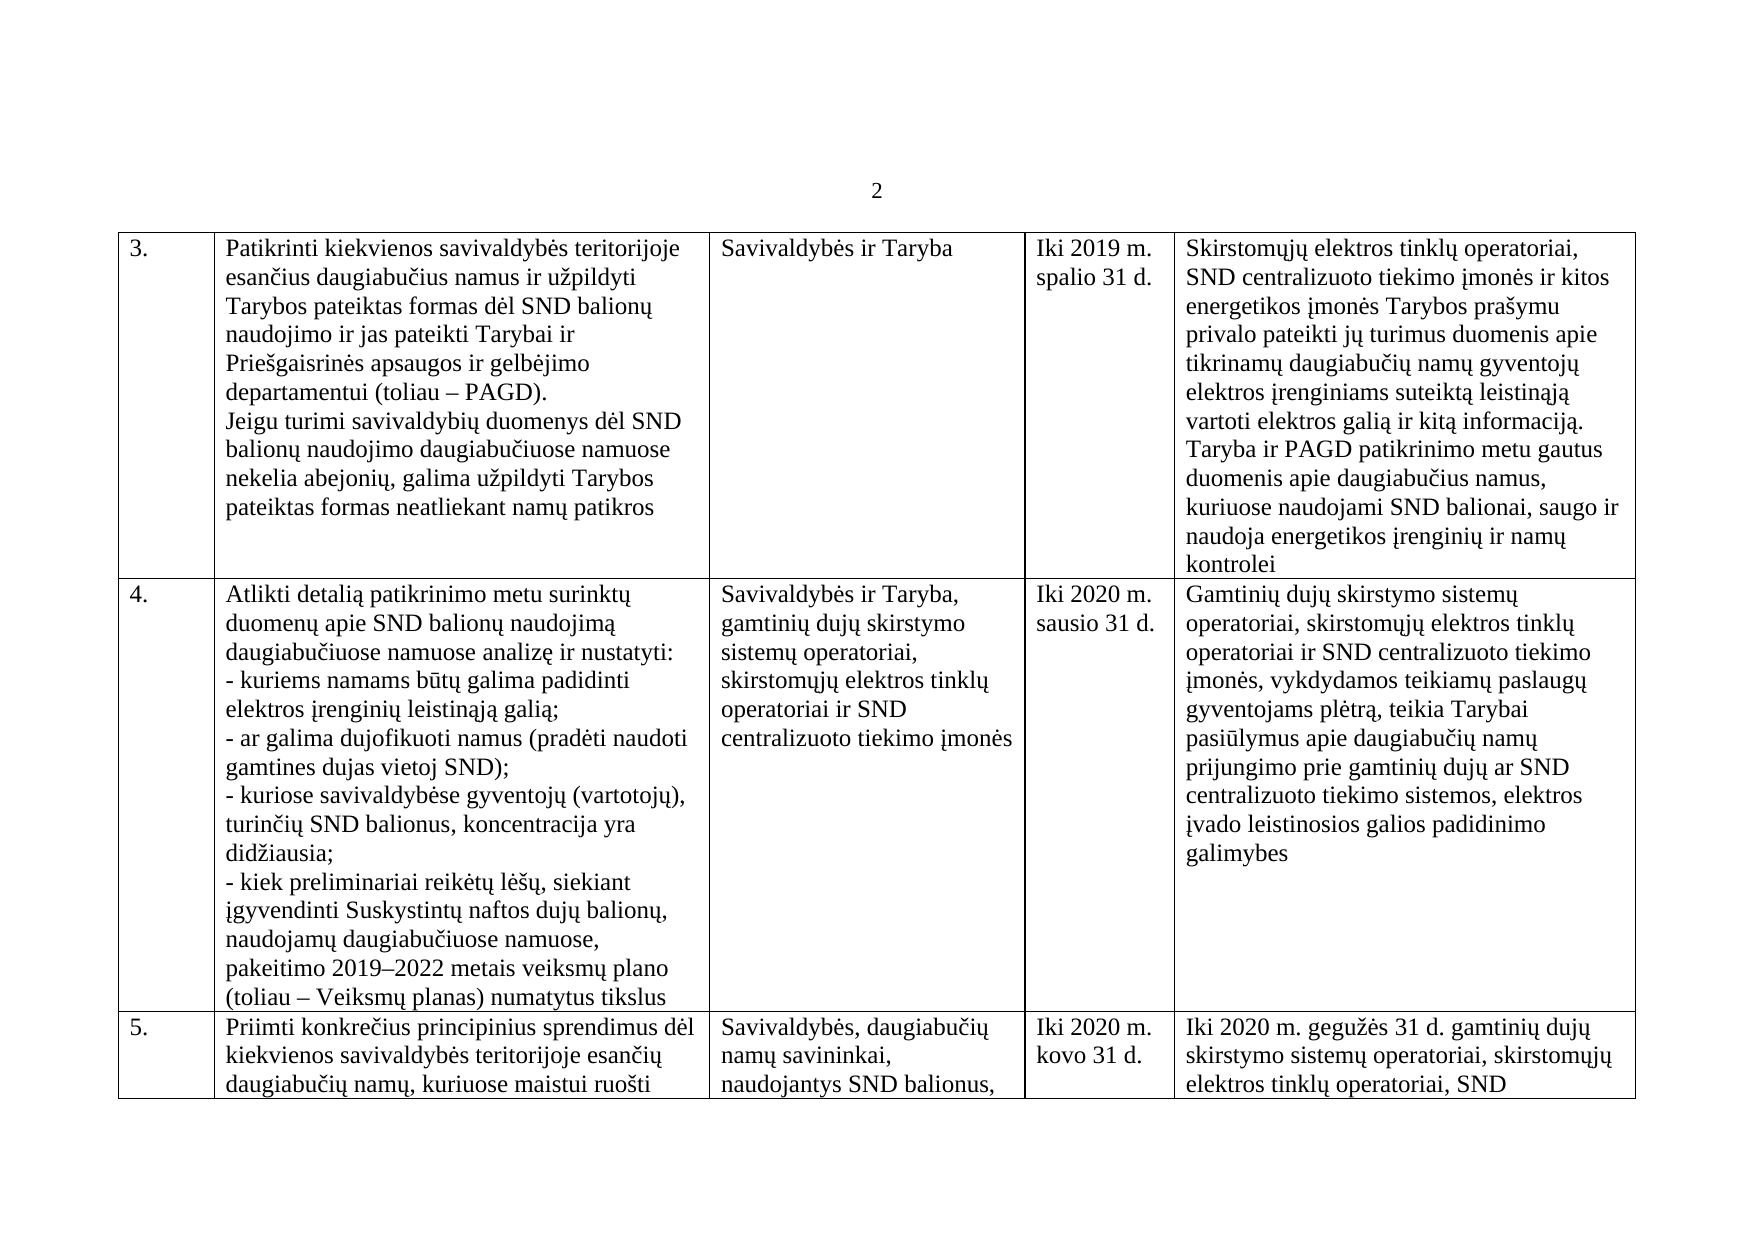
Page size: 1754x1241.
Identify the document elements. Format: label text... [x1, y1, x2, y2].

table_cell Iki 2020 m. gegužės 31 d. gamtinių dujų skirstymo sistemų operatoriai, skirstomųjų elektros tinklų operatoriai, SND [1175, 1012, 1635, 1098]
table_cell Skirstomųjų elektros tinklų operatoriai, SND centralizuoto tiekimo įmonės ir kitos energetikos įmonės Tarybos prašymu privalo pateikti jų turimus duomenis apie tikrinamų daugiabučių namų gyventojų elektros įrenginiams suteiktą leistinąją vartoti elektros galią ir kitą informaciją. Taryba ir PAGD patikrinimo metu gautus duomenis apie daugiabučius namus, kuriuose naudojami SND balionai, saugo ir naudoja energetikos įrenginių ir namų kontrolei [1175, 233, 1635, 578]
table_cell Atlikti detalią patikrinimo metu surinktų duomenų apie SND balionų naudojimą daugiabučiuose namuose analizę ir nustatyti: - kuriems namams būtų galima padidinti elektros įrenginių leistinąją galią; - ar galima dujofikuoti namus (pradėti naudoti gamtines dujas vietoj SND); - kuriose savivaldybėse gyventojų (vartotojų), turinčių SND balionus, koncentracija yra didžiausia; - kiek preliminariai reikėtų lėšų, siekiant įgyvendinti Suskystintų naftos dujų balionų, naudojamų daugiabučiuose namuose, pakeitimo 2019–2022 metais veiksmų plano (toliau – Veiksmų planas) numatytus tikslus [215, 579, 709, 1011]
table_cell Patikrinti kiekvienos savivaldybės teritorijoje esančius daugiabučius namus ir užpildyti Tarybos pateiktas formas dėl SND balionų naudojimo ir jas pateikti Tarybai ir Priešgaisrinės apsaugos ir gelbėjimo departamentui (toliau – PAGD). Jeigu turimi savivaldybių duomenys dėl SND balionų naudojimo daugiabučiuose namuose nekelia abejonių, galima užpildyti Tarybos pateiktas formas neatliekant namų patikros [215, 233, 709, 578]
table_cell 3. [119, 233, 214, 578]
table_cell 4. [119, 579, 214, 1011]
table_cell 5. [119, 1012, 214, 1098]
table_cell Priimti konkrečius principinius sprendimus dėl kiekvienos savivaldybės teritorijoje esančių daugiabučių namų, kuriuose maistui ruošti [215, 1012, 709, 1098]
table_cell Iki 2020 m. sausio 31 d. [1026, 579, 1174, 1011]
table_cell Savivaldybės, daugiabučių namų savininkai, naudojantys SND balionus, [710, 1012, 1024, 1098]
table_cell Iki 2020 m. kovo 31 d. [1026, 1012, 1174, 1098]
table_cell Savivaldybės ir Taryba, gamtinių dujų skirstymo sistemų operatoriai, skirstomųjų elektros tinklų operatoriai ir SND centralizuoto tiekimo įmonės [710, 579, 1024, 1011]
table_cell Savivaldybės ir Taryba [710, 233, 1024, 578]
table_cell Gamtinių dujų skirstymo sistemų operatoriai, skirstomųjų elektros tinklų operatoriai ir SND centralizuoto tiekimo įmonės, vykdydamos teikiamų paslaugų gyventojams plėtrą, teikia Tarybai pasiūlymus apie daugiabučių namų prijungimo prie gamtinių dujų ar SND centralizuoto tiekimo sistemos, elektros įvado leistinosios galios padidinimo galimybes [1175, 579, 1635, 1011]
table_cell Iki 2019 m. spalio 31 d. [1026, 233, 1174, 578]
